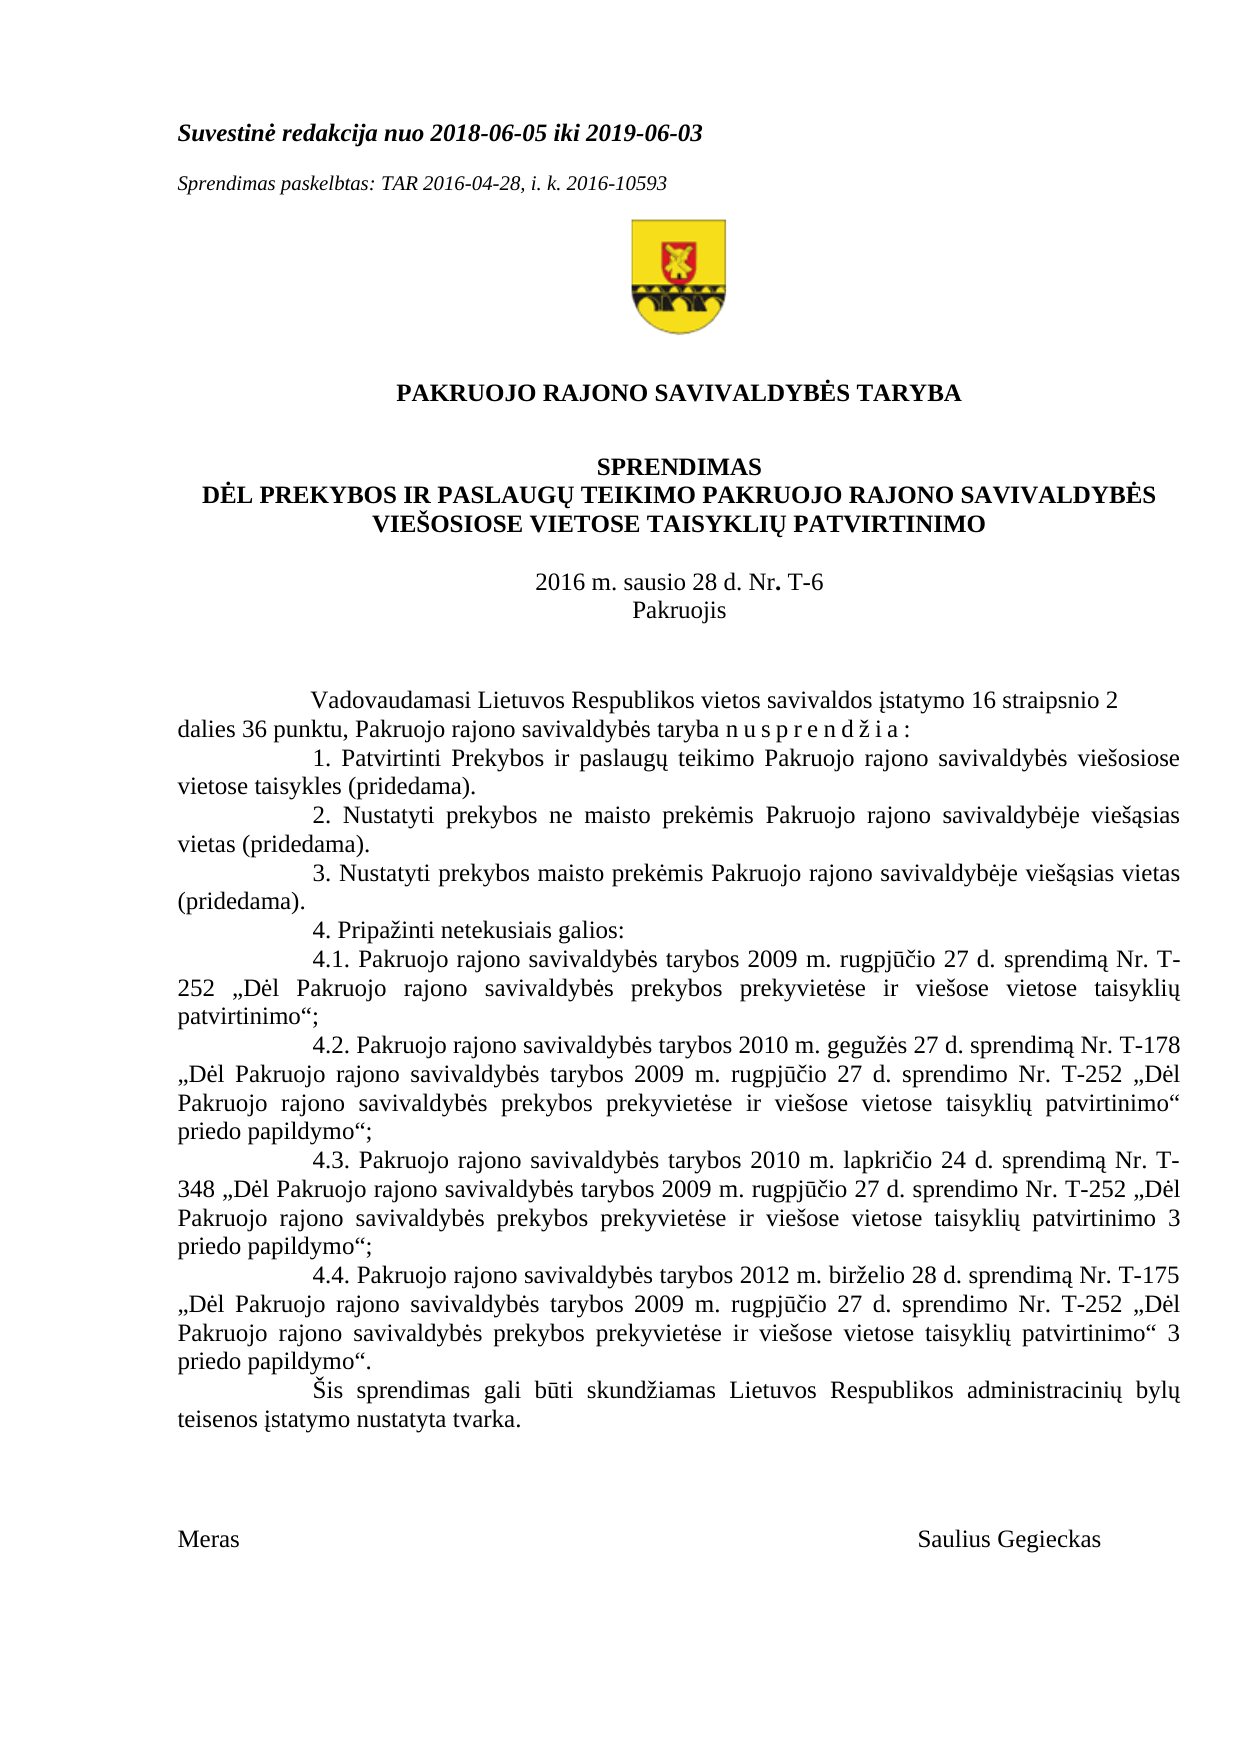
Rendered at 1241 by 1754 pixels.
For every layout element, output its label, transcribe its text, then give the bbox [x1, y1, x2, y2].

text PAKRUOJO RAJONO SAVIVALDYBĖS TARYBA [177, 378, 1181, 407]
text SPRENDIMAS [177, 452, 1181, 481]
text 4.3. Pakruojo rajono savivaldybės tarybos 2010 m. lapkričio 24 d. sprendimą Nr. T-348 „Dėl Pakruojo rajono savivaldybės tarybos 2009 m. rugpjūčio 27 d. sprendimo Nr. T-252 „Dėl Pakruojo rajono savivaldybės prekybos prekyvietėse ir viešose vietose taisyklių patvirtinimo 3 priedo papildymo“; [177, 1145, 1181, 1260]
text 4. Pripažinti netekusiais galios: [177, 915, 1181, 944]
text Pakruojis [177, 596, 1181, 624]
text Šis sprendimas gali būti skundžiamas Lietuvos Respublikos administracinių bylų teisenos įstatymo nustatyta tvarka. [177, 1375, 1181, 1433]
text DĖL PREKYBOS IR PASLAUGŲ TEIKIMO PAKRUOJO RAJONO SAVIVALDYBĖS VIEŠOSIOSE VIETOSE TAISYKLIŲ PATVIRTINIMO [177, 481, 1181, 538]
text 4.4. Pakruojo rajono savivaldybės tarybos 2012 m. birželio 28 d. sprendimą Nr. T-175 „Dėl Pakruojo rajono savivaldybės tarybos 2009 m. rugpjūčio 27 d. sprendimo Nr. T-252 „Dėl Pakruojo rajono savivaldybės prekybos prekyvietėse ir viešose vietose taisyklių patvirtinimo“ 3 priedo papildymo“. [177, 1260, 1181, 1375]
text 2. Nustatyti prekybos ne maisto prekėmis Pakruojo rajono savivaldybėje viešąsias vietas (pridedama). [177, 800, 1181, 858]
text 2016 m. sausio 28 d. Nr. T-6 [177, 567, 1181, 596]
text Meras Saulius Gegieckas [177, 1524, 1181, 1553]
text 1. Patvirtinti Prekybos ir paslaugų teikimo Pakruojo rajono savivaldybės viešosiose vietose taisykles (pridedama). [177, 743, 1181, 800]
text 4.1. Pakruojo rajono savivaldybės tarybos 2009 m. rugpjūčio 27 d. sprendimą Nr. T-252 „Dėl Pakruojo rajono savivaldybės prekybos prekyvietėse ir viešose vietose taisyklių patvirtinimo“; [177, 944, 1181, 1030]
text 3. Nustatyti prekybos maisto prekėmis Pakruojo rajono savivaldybėje viešąsias vietas (pridedama). [177, 858, 1181, 915]
text 4.2. Pakruojo rajono savivaldybės tarybos 2010 m. gegužės 27 d. sprendimą Nr. T-178 „Dėl Pakruojo rajono savivaldybės tarybos 2009 m. rugpjūčio 27 d. sprendimo Nr. T-252 „Dėl Pakruojo rajono savivaldybės prekybos prekyvietėse ir viešose vietose taisyklių patvirtinimo“ priedo papildymo“; [177, 1030, 1181, 1145]
text Vadovaudamasi Lietuvos Respublikos vietos savivaldos įstatymo 16 straipsnio 2 dalies 36 punktu, Pakruojo rajono savivaldybės taryba nusprendžia: [177, 685, 1181, 743]
text Suvestinė redakcija nuo 2018-06-05 iki 2019-06-03 [177, 118, 1181, 147]
text Sprendimas paskelbtas: TAR 2016-04-28, i. k. 2016-10593 [177, 171, 1181, 195]
